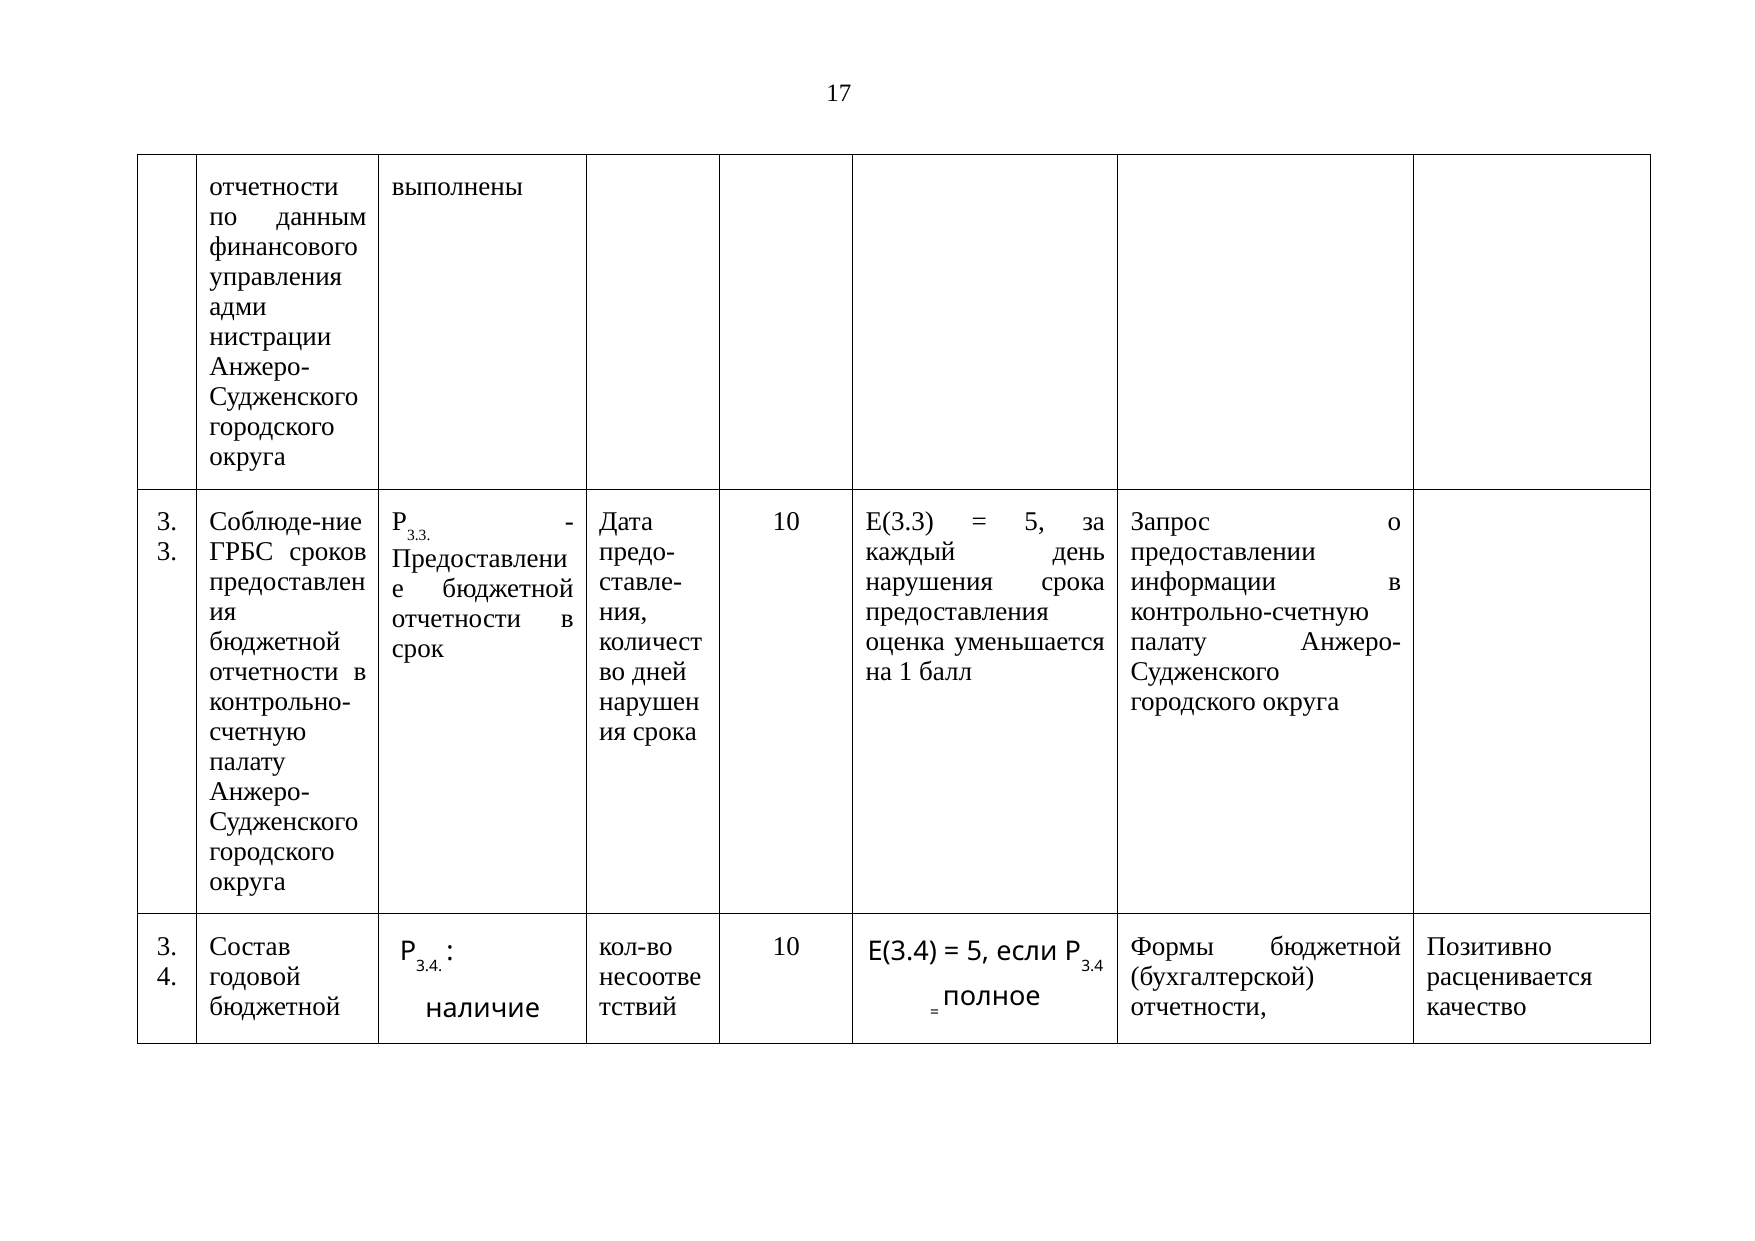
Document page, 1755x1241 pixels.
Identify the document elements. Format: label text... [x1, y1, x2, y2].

table_cell [1414, 490, 1650, 913]
table_cell Дата предо-ставле-ния, количество дней нарушения срока [587, 490, 719, 913]
table_cell E(3.4) = 5, если Р3.4 = полное [853, 914, 1117, 1043]
table_cell Соблюде-ние ГРБС сроков предоставления бюджетной отчетности в контрольно-счетную палату Анжеро-Судженского городского округа [197, 490, 378, 913]
table_cell [1414, 155, 1650, 488]
table_cell Запрос о предоставлении информации в контрольно-счетную палату Анжеро-Судженского городского округа [1118, 490, 1413, 913]
table_cell [1118, 155, 1413, 488]
table_cell Позитивно расценивается качество [1414, 914, 1650, 1043]
table_cell Формы бюджетной (бухгалтерской) отчетности, [1118, 914, 1413, 1043]
table_cell 3.3. [138, 490, 196, 913]
table_cell отчетности по данным финансового управления адми нистрации Анжеро-Судженского городского округа [197, 155, 378, 488]
table_cell Р3.4. : наличие [379, 914, 586, 1043]
table_cell Р3.3. - Предоставление бюджетной отчетности в срок [379, 490, 586, 913]
table_cell [587, 155, 719, 488]
table_cell кол-во несоответствий [587, 914, 719, 1043]
table_cell 10 [720, 490, 852, 913]
table_cell 3.4. [138, 914, 196, 1043]
table_cell выполнены [379, 155, 586, 488]
table_cell E(3.3) = 5, за каждый день нарушения срока предоставления оценка уменьшается на 1 балл [853, 490, 1117, 913]
table_cell Состав годовой бюджетной [197, 914, 378, 1043]
table_cell 10 [720, 914, 852, 1043]
table_cell [853, 155, 1117, 488]
table_cell [138, 155, 196, 488]
table_cell [720, 155, 852, 488]
